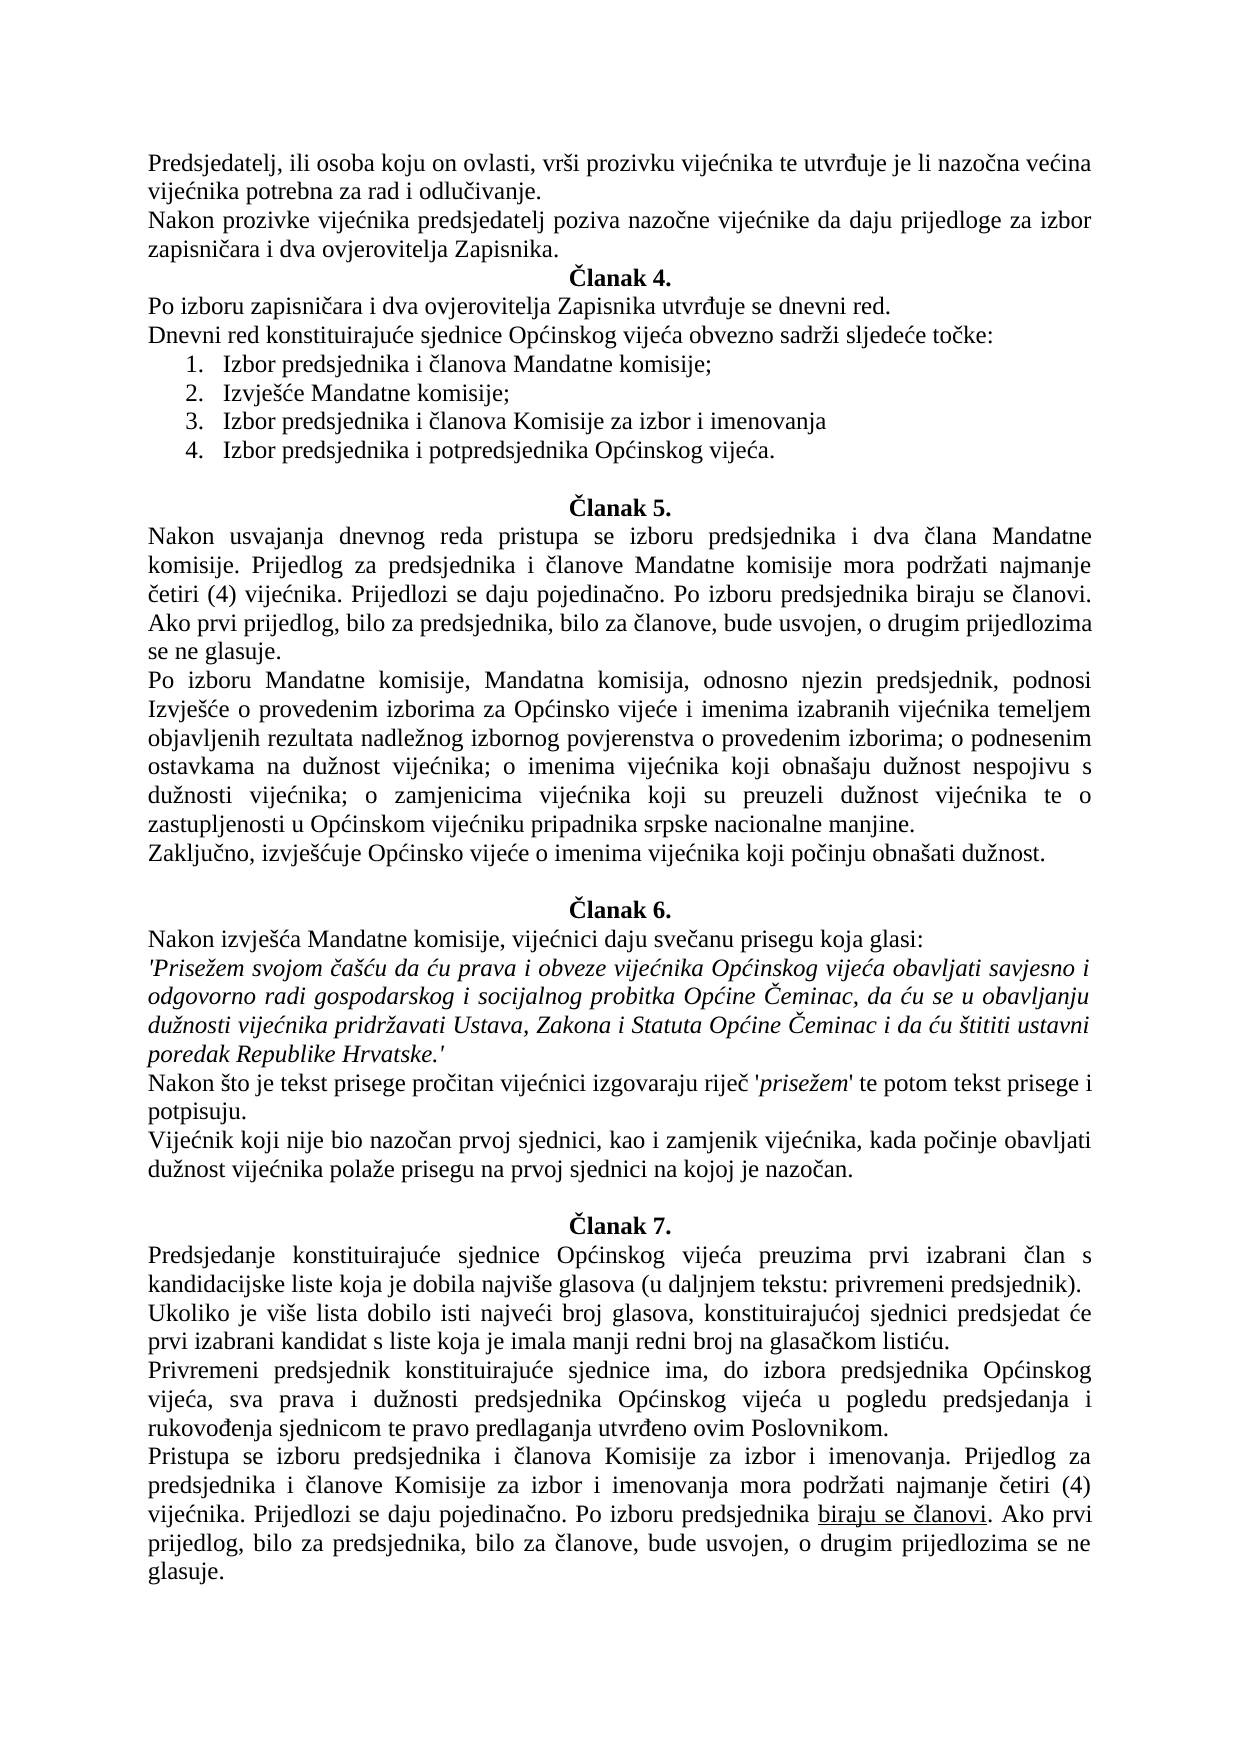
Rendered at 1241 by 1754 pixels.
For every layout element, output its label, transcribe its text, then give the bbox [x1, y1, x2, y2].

text Članak 5. [148, 493, 1093, 521]
text Po izboru zapisničara i dva ovjerovitelja Zapisnika utvrđuje se dnevni red. [148, 291, 1093, 320]
text Članak 7. [148, 1211, 1093, 1240]
text Privremeni predsjednik konstituirajuće sjednice ima, do izbora predsjednika Općinskog vijeća, sva prava i dužnosti predsjednika Općinskog vijeća u pogledu predsjedanja i rukovođenja sjednicom te pravo predlaganja utvrđeno ovim Poslovnikom. [148, 1355, 1093, 1441]
text Nakon izvješća Mandatne komisije, vijećnici daju svečanu prisegu koja glasi: [148, 924, 1093, 953]
text Ukoliko je više lista dobilo isti najveći broj glasova, konstituirajućoj sjednici predsjedat će prvi izabrani kandidat s liste koja je imala manji redni broj na glasačkom listiću. [148, 1298, 1093, 1355]
text Članak 4. [148, 263, 1093, 291]
text Dnevni red konstituirajuće sjednice Općinskog vijeća obvezno sadrži sljedeće točke: [148, 320, 1093, 349]
text Nakon što je tekst prisege pročitan vijećnici izgovaraju riječ 'prisežem' te potom tekst prisege i potpisuju. [148, 1068, 1093, 1125]
text Pristupa se izboru predsjednika i članova Komisije za izbor i imenovanja. Prijedlog za predsjednika i članove Komisije za izbor i imenovanja mora podržati najmanje četiri (4) vijećnika. Prijedlozi se daju pojedinačno. Po izboru predsjednika biraju se članovi. Ako prvi prijedlog, bilo za predsjednika, bilo za članove, bude usvojen, o drugim prijedlozima se ne glasuje. [148, 1441, 1093, 1585]
text 'Prisežem svojom čašću da ću prava i obveze vijećnika Općinskog vijeća obavljati savjesno i odgovorno radi gospodarskog i socijalnog probitka Općine Čeminac, da ću se u obavljanju dužnosti vijećnika pridržavati Ustava, Zakona i Statuta Općine Čeminac i da ću štititi ustavni poredak Republike Hrvatske.' [148, 953, 1093, 1068]
text Predsjedatelj, ili osoba koju on ovlasti, vrši prozivku vijećnika te utvrđuje je li nazočna većina vijećnika potrebna za rad i odlučivanje. [148, 148, 1093, 205]
text Vijećnik koji nije bio nazočan prvoj sjednici, kao i zamjenik vijećnika, kada počinje obavljati dužnost vijećnika polaže prisegu na prvoj sjednici na kojoj je nazočan. [148, 1125, 1093, 1183]
text Članak 6. [148, 895, 1093, 924]
text Nakon prozivke vijećnika predsjedatelj poziva nazočne vijećnike da daju prijedloge za izbor zapisničara i dva ovjerovitelja Zapisnika. [148, 205, 1093, 263]
list Izbor predsjednika i članova Mandatne komisije; [185, 349, 1093, 378]
list Izbor predsjednika i članova Komisije za izbor i imenovanja [185, 406, 1093, 435]
text Predsjedanje konstituirajuće sjednice Općinskog vijeća preuzima prvi izabrani član s kandidacijske liste koja je dobila najviše glasova (u daljnjem tekstu: privremeni predsjednik). [148, 1240, 1093, 1298]
list Izbor predsjednika i potpredsjednika Općinskog vijeća. [185, 435, 1093, 464]
text Po izboru Mandatne komisije, Mandatna komisija, odnosno njezin predsjednik, podnosi Izvješće o provedenim izborima za Općinsko vijeće i imenima izabranih vijećnika temeljem objavljenih rezultata nadležnog izbornog povjerenstva o provedenim izborima; o podnesenim ostavkama na dužnost vijećnika; o imenima vijećnika koji obnašaju dužnost nespojivu s dužnosti vijećnika; o zamjenicima vijećnika koji su preuzeli dužnost vijećnika te o zastupljenosti u Općinskom vijećniku pripadnika srpske nacionalne manjine. [148, 665, 1093, 838]
list Izvješće Mandatne komisije; [185, 378, 1093, 406]
text Zaključno, izvješćuje Općinsko vijeće o imenima vijećnika koji počinju obnašati dužnost. [148, 838, 1093, 866]
text Nakon usvajanja dnevnog reda pristupa se izboru predsjednika i dva člana Mandatne komisije. Prijedlog za predsjednika i članove Mandatne komisije mora podržati najmanje četiri (4) vijećnika. Prijedlozi se daju pojedinačno. Po izboru predsjednika biraju se članovi. Ako prvi prijedlog, bilo za predsjednika, bilo za članove, bude usvojen, o drugim prijedlozima se ne glasuje. [148, 521, 1093, 665]
